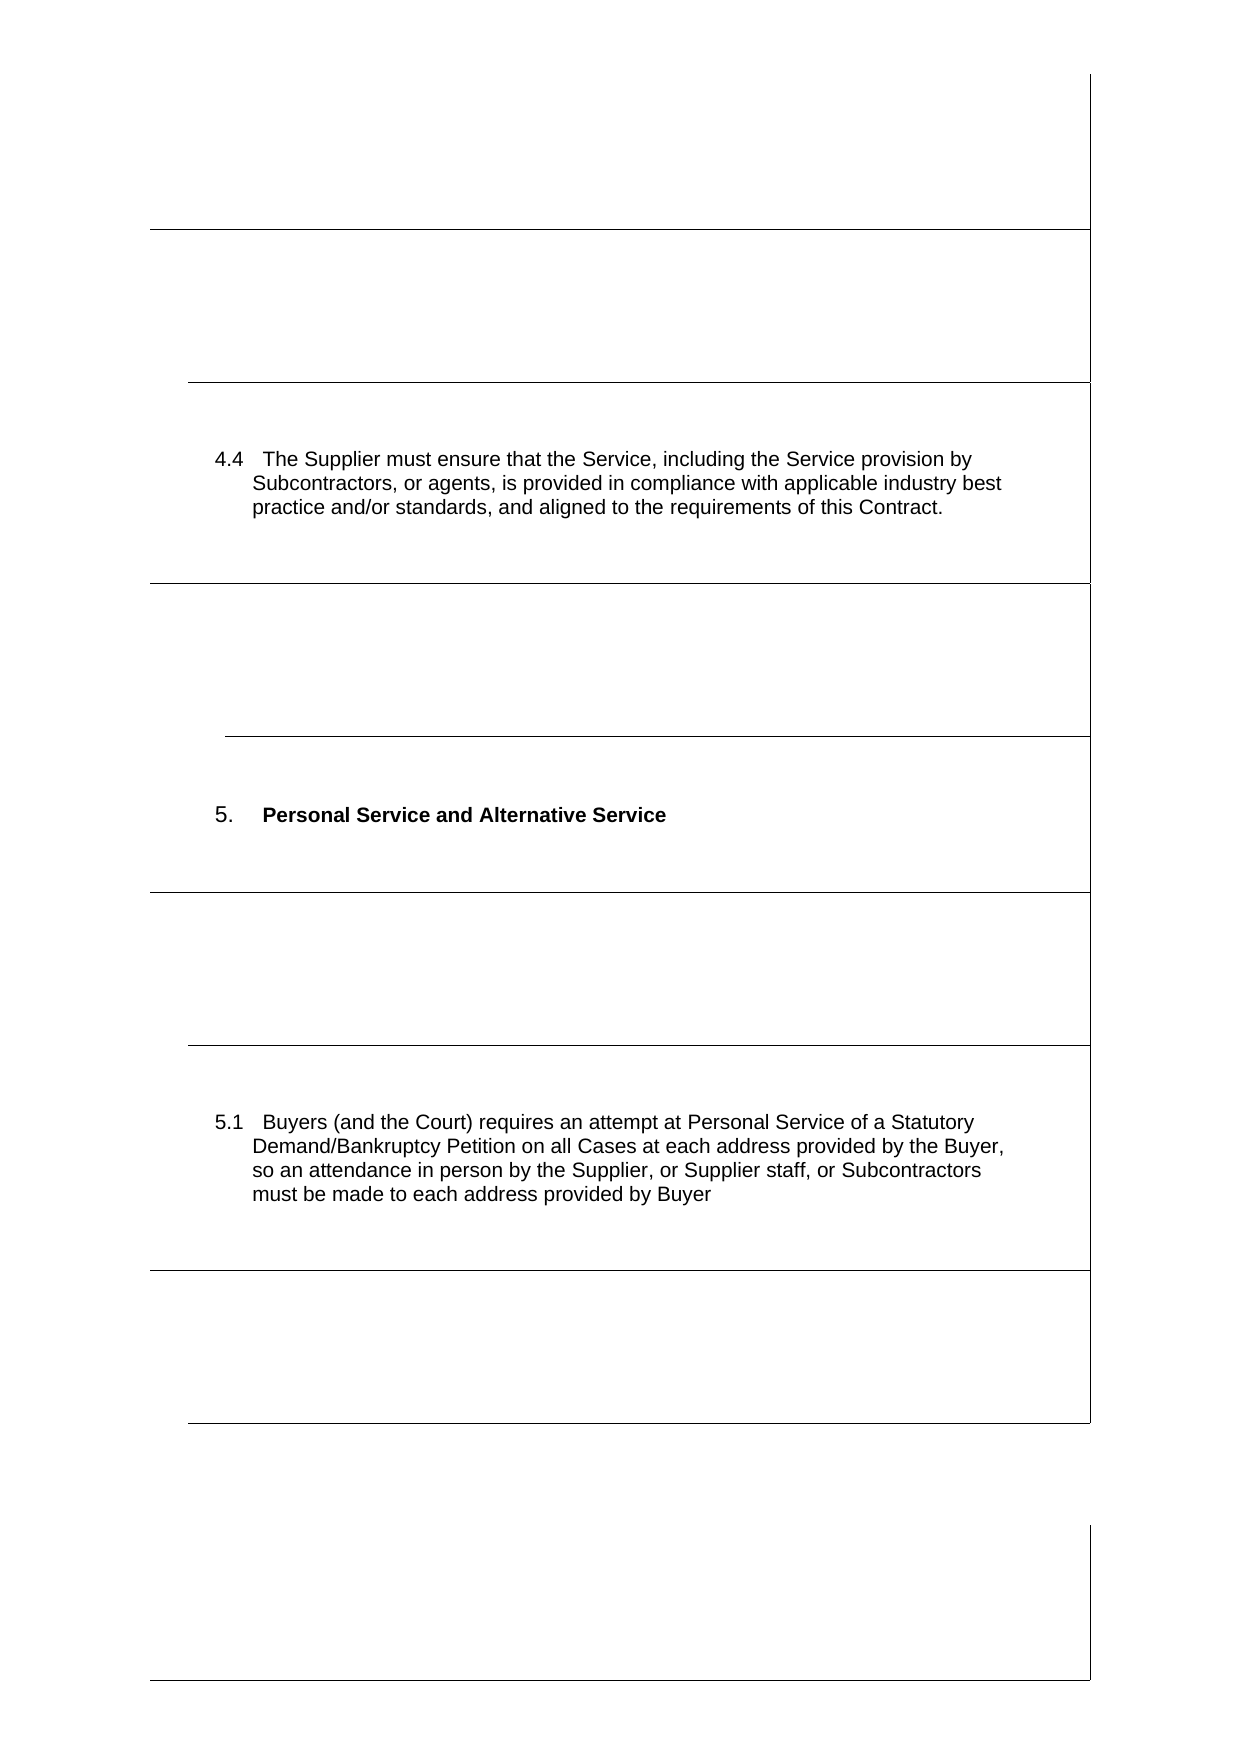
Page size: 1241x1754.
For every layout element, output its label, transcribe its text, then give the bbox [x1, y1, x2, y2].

list The Supplier must ensure that the Service, including the Service provision by Subcontractors, or agents, is provided in compliance with applicable industry best practice and/or standards, and aligned to the requirements of this Contract. [150, 382, 1090, 583]
list Personal Service and Alternative Service [150, 737, 1090, 892]
list Buyers (and the Court) requires an attempt at Personal Service of a Statutory Demand/Bankruptcy Petition on all Cases at each address provided by the Buyer, so an attendance in person by the Supplier, or Supplier staff, or Subcontractors must be made to each address provided by Buyer [150, 1045, 1090, 1270]
